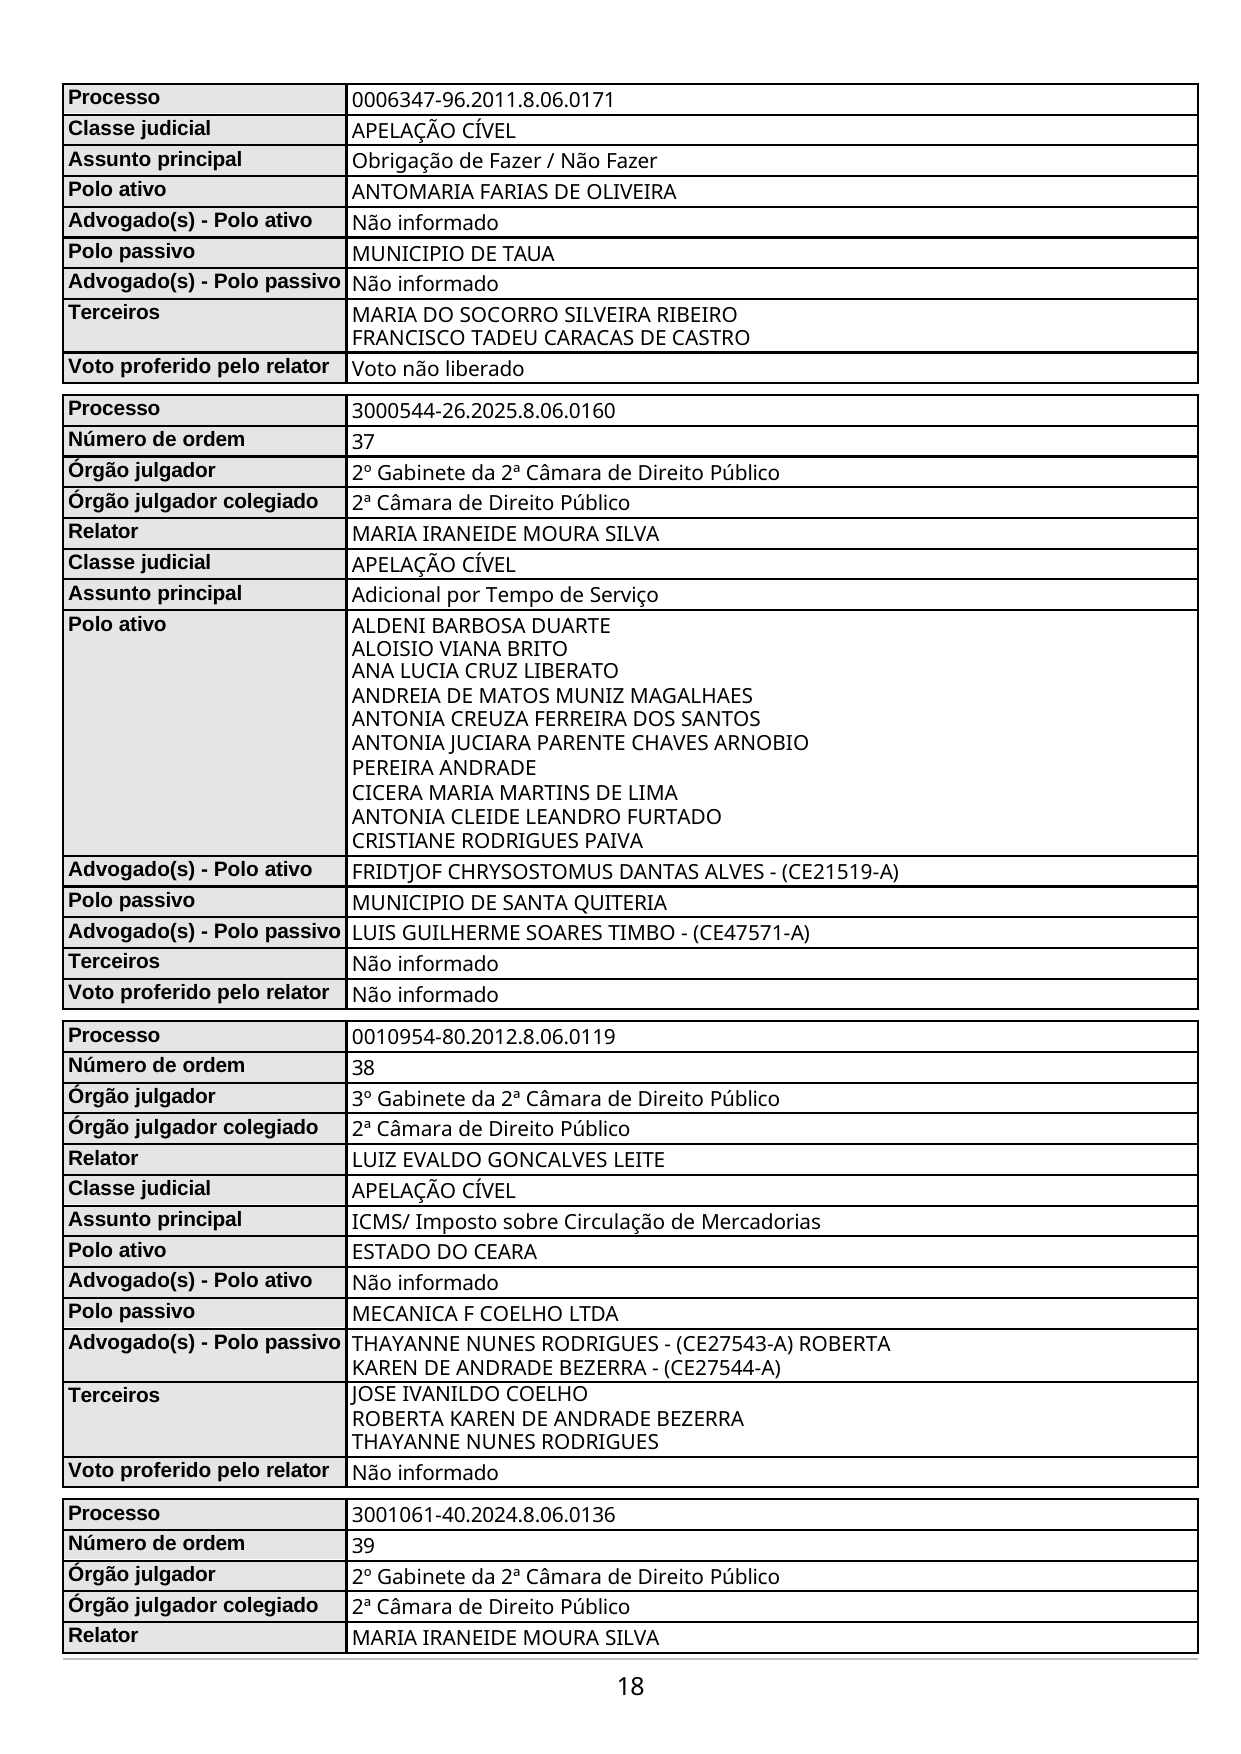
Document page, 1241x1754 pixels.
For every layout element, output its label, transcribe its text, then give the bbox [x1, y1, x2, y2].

table_cell LUIS GUILHERME SOARES TIMBO - (CE47571-A) [348, 918, 1197, 947]
table_cell MARIA IRANEIDE MOURA SILVA [348, 519, 1197, 548]
table_cell MARIA IRANEIDE MOURA SILVA [348, 1623, 1197, 1652]
table_cell MARIA DO SOCORRO SILVEIRA RIBEIRO FRANCISCO TADEU CARACAS DE CASTRO [348, 300, 1197, 351]
table_cell 2ª Câmara de Direito Público [348, 1592, 1197, 1621]
table_cell ANTOMARIA FARIAS DE OLIVEIRA [348, 177, 1197, 206]
table_cell Polo ativo [64, 1237, 345, 1266]
table_cell Advogado(s) - Polo passivo [64, 269, 345, 298]
table_cell Não informado [348, 1268, 1197, 1297]
table_cell MUNICIPIO DE TAUA [348, 239, 1197, 267]
table_cell Advogado(s) - Polo passivo [64, 1330, 345, 1381]
table_cell MECANICA F COELHO LTDA [348, 1299, 1197, 1327]
table_cell Assunto principal [64, 580, 345, 609]
table_cell Advogado(s) - Polo ativo [64, 208, 345, 236]
table_cell Órgão julgador [64, 1562, 345, 1590]
table_header 0006347-96.2011.8.06.0171 [348, 85, 1197, 113]
table_cell JOSE IVANILDO COELHO ROBERTA KAREN DE ANDRADE BEZERRA THAYANNE NUNES RODRIGUES [348, 1383, 1197, 1456]
table_cell 3º Gabinete da 2ª Câmara de Direito Público [348, 1084, 1197, 1112]
table_cell Órgão julgador [64, 458, 345, 486]
table_cell Assunto principal [64, 146, 345, 175]
table_cell ESTADO DO CEARA [348, 1237, 1197, 1266]
table_header Processo [64, 1022, 345, 1051]
table_cell Não informado [348, 1458, 1197, 1486]
table_cell Obrigação de Fazer / Não Fazer [348, 146, 1197, 175]
table_cell Relator [64, 1623, 345, 1652]
table_cell 39 [348, 1531, 1197, 1559]
table_header Processo [64, 85, 345, 113]
table_cell Polo passivo [64, 1299, 345, 1327]
table_cell Terceiros [64, 300, 345, 351]
table_cell Advogado(s) - Polo ativo [64, 1268, 345, 1297]
table_cell Classe judicial [64, 1176, 345, 1204]
table_cell Polo ativo [64, 177, 345, 206]
table_cell Terceiros [64, 949, 345, 978]
table_header Processo [64, 396, 345, 425]
table_cell Número de ordem [64, 1531, 345, 1559]
table_cell Voto proferido pelo relator [64, 980, 345, 1008]
table_cell ALDENI BARBOSA DUARTE ALOISIO VIANA BRITO ANA LUCIA CRUZ LIBERATO ANDREIA DE MATOS MUNIZ MAGALHAES ANTONIA CREUZA FERREIRA DOS SANTOS ANTONIA JUCIARA PARENTE CHAVES ARNOBIO PEREIRA ANDRADE CICERA MARIA MARTINS DE LIMA ANTONIA CLEIDE LEANDRO FURTADO CRISTIANE RODRIGUES PAIVA [348, 611, 1197, 855]
table_cell Órgão julgador colegiado [64, 1592, 345, 1621]
table_cell Voto não liberado [348, 354, 1197, 382]
table_header 3001061-40.2024.8.06.0136 [348, 1500, 1197, 1529]
table_cell Polo passivo [64, 888, 345, 916]
table_cell Advogado(s) - Polo passivo [64, 918, 345, 947]
table_header 3000544-26.2025.8.06.0160 [348, 396, 1197, 425]
table_cell APELAÇÃO CÍVEL [348, 1176, 1197, 1204]
table_cell 2º Gabinete da 2ª Câmara de Direito Público [348, 1562, 1197, 1590]
table_cell APELAÇÃO CÍVEL [348, 550, 1197, 578]
table_cell Não informado [348, 980, 1197, 1008]
table_cell Voto proferido pelo relator [64, 354, 345, 382]
table_cell Advogado(s) - Polo ativo [64, 857, 345, 885]
table_cell Polo passivo [64, 239, 345, 267]
table_cell LUIZ EVALDO GONCALVES LEITE [348, 1145, 1197, 1174]
table_cell Não informado [348, 208, 1197, 236]
table_cell 2ª Câmara de Direito Público [348, 488, 1197, 517]
table_cell Voto proferido pelo relator [64, 1458, 345, 1486]
table_cell Órgão julgador colegiado [64, 488, 345, 517]
table_cell Assunto principal [64, 1207, 345, 1235]
table_cell Não informado [348, 949, 1197, 978]
table_cell 2ª Câmara de Direito Público [348, 1114, 1197, 1143]
table_cell Terceiros [64, 1383, 345, 1456]
table_cell 37 [348, 427, 1197, 455]
table_cell Relator [64, 1145, 345, 1174]
table_cell Órgão julgador [64, 1084, 345, 1112]
table_cell Polo ativo [64, 611, 345, 855]
table_cell APELAÇÃO CÍVEL [348, 116, 1197, 144]
table_cell Número de ordem [64, 427, 345, 455]
table_cell MUNICIPIO DE SANTA QUITERIA [348, 888, 1197, 916]
table_cell Órgão julgador colegiado [64, 1114, 345, 1143]
table_cell 2º Gabinete da 2ª Câmara de Direito Público [348, 458, 1197, 486]
table_header Processo [64, 1500, 345, 1529]
table_cell Adicional por Tempo de Serviço [348, 580, 1197, 609]
table_cell THAYANNE NUNES RODRIGUES - (CE27543-A) ROBERTA KAREN DE ANDRADE BEZERRA - (CE27544-A) [348, 1330, 1197, 1381]
table_cell Relator [64, 519, 345, 548]
table_header 0010954-80.2012.8.06.0119 [348, 1022, 1197, 1051]
table_cell FRIDTJOF CHRYSOSTOMUS DANTAS ALVES - (CE21519-A) [348, 857, 1197, 885]
table_cell ICMS/ Imposto sobre Circulação de Mercadorias [348, 1207, 1197, 1235]
table_cell Não informado [348, 269, 1197, 298]
table_cell Classe judicial [64, 116, 345, 144]
table_cell Classe judicial [64, 550, 345, 578]
table_cell 38 [348, 1053, 1197, 1082]
table_cell Número de ordem [64, 1053, 345, 1082]
